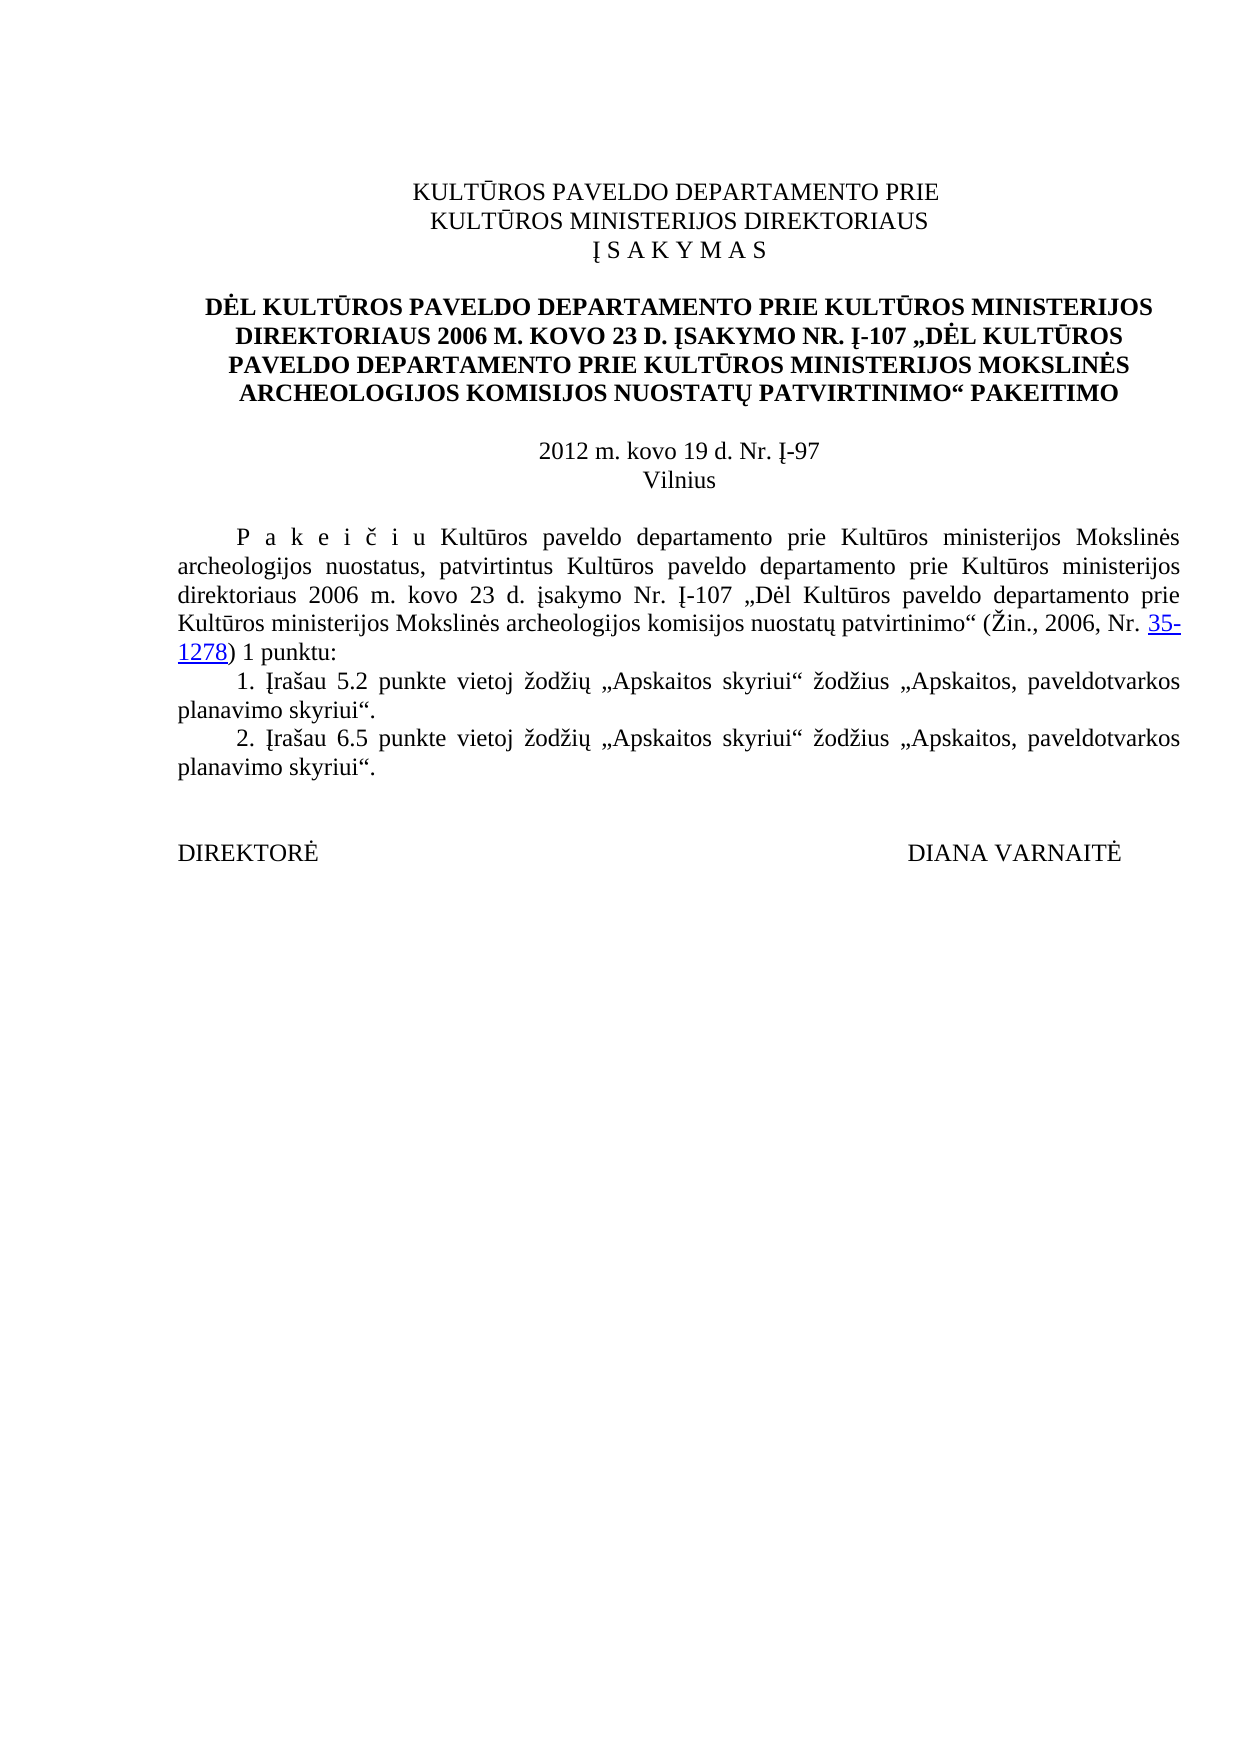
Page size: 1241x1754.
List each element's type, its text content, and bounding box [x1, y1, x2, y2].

text DĖL KULTŪROS PAVELDO DEPARTAMENTO PRIE KULTŪROS MINISTERIJOS DIREKTORIAUS 2006 M. KOVO 23 D. ĮSAKYMO Nr. Į-107 „DĖL KULTŪROS PAVELDO DEPARTAMENTO PRIE KULTŪROS MINISTERIJOS MOKSLINĖS ARCHEOLOGIJOS KOMISIJOS NUOSTATŲ PATVIRTINIMO“ PAKEITIMO [177, 292, 1181, 407]
text Vilnius [177, 465, 1181, 493]
text Direktorė Diana Varnaitė [177, 838, 1181, 867]
text Į S A K Y M A S [177, 235, 1181, 263]
text KULTŪROS MINISTERIJOS DIREKTORIAUS [177, 206, 1181, 235]
text 2012 m. kovo 19 d. Nr. Į-97 [177, 436, 1181, 465]
text 2. Įrašau 6.5 punkte vietoj žodžių „Apskaitos skyriui“ žodžius „Apskaitos, paveldotvarkos planavimo skyriui“. [177, 723, 1181, 781]
text P a k e i č i u Kultūros paveldo departamento prie Kultūros ministerijos Mokslinės archeologijos nuostatus, patvirtintus Kultūros paveldo departamento prie Kultūros ministerijos direktoriaus 2006 m. kovo 23 d. įsakymo Nr. Į-107 „Dėl Kultūros paveldo departamento prie Kultūros ministerijos Mokslinės archeologijos komisijos nuostatų patvirtinimo“ (Žin., 2006, Nr. 35-1278) 1 punktu: [177, 522, 1181, 666]
text 1. Įrašau 5.2 punkte vietoj žodžių „Apskaitos skyriui“ žodžius „Apskaitos, paveldotvarkos planavimo skyriui“. [177, 666, 1181, 723]
text KULTŪROS PAVELDO DEPARTAMENTO PRIE [177, 177, 1181, 206]
